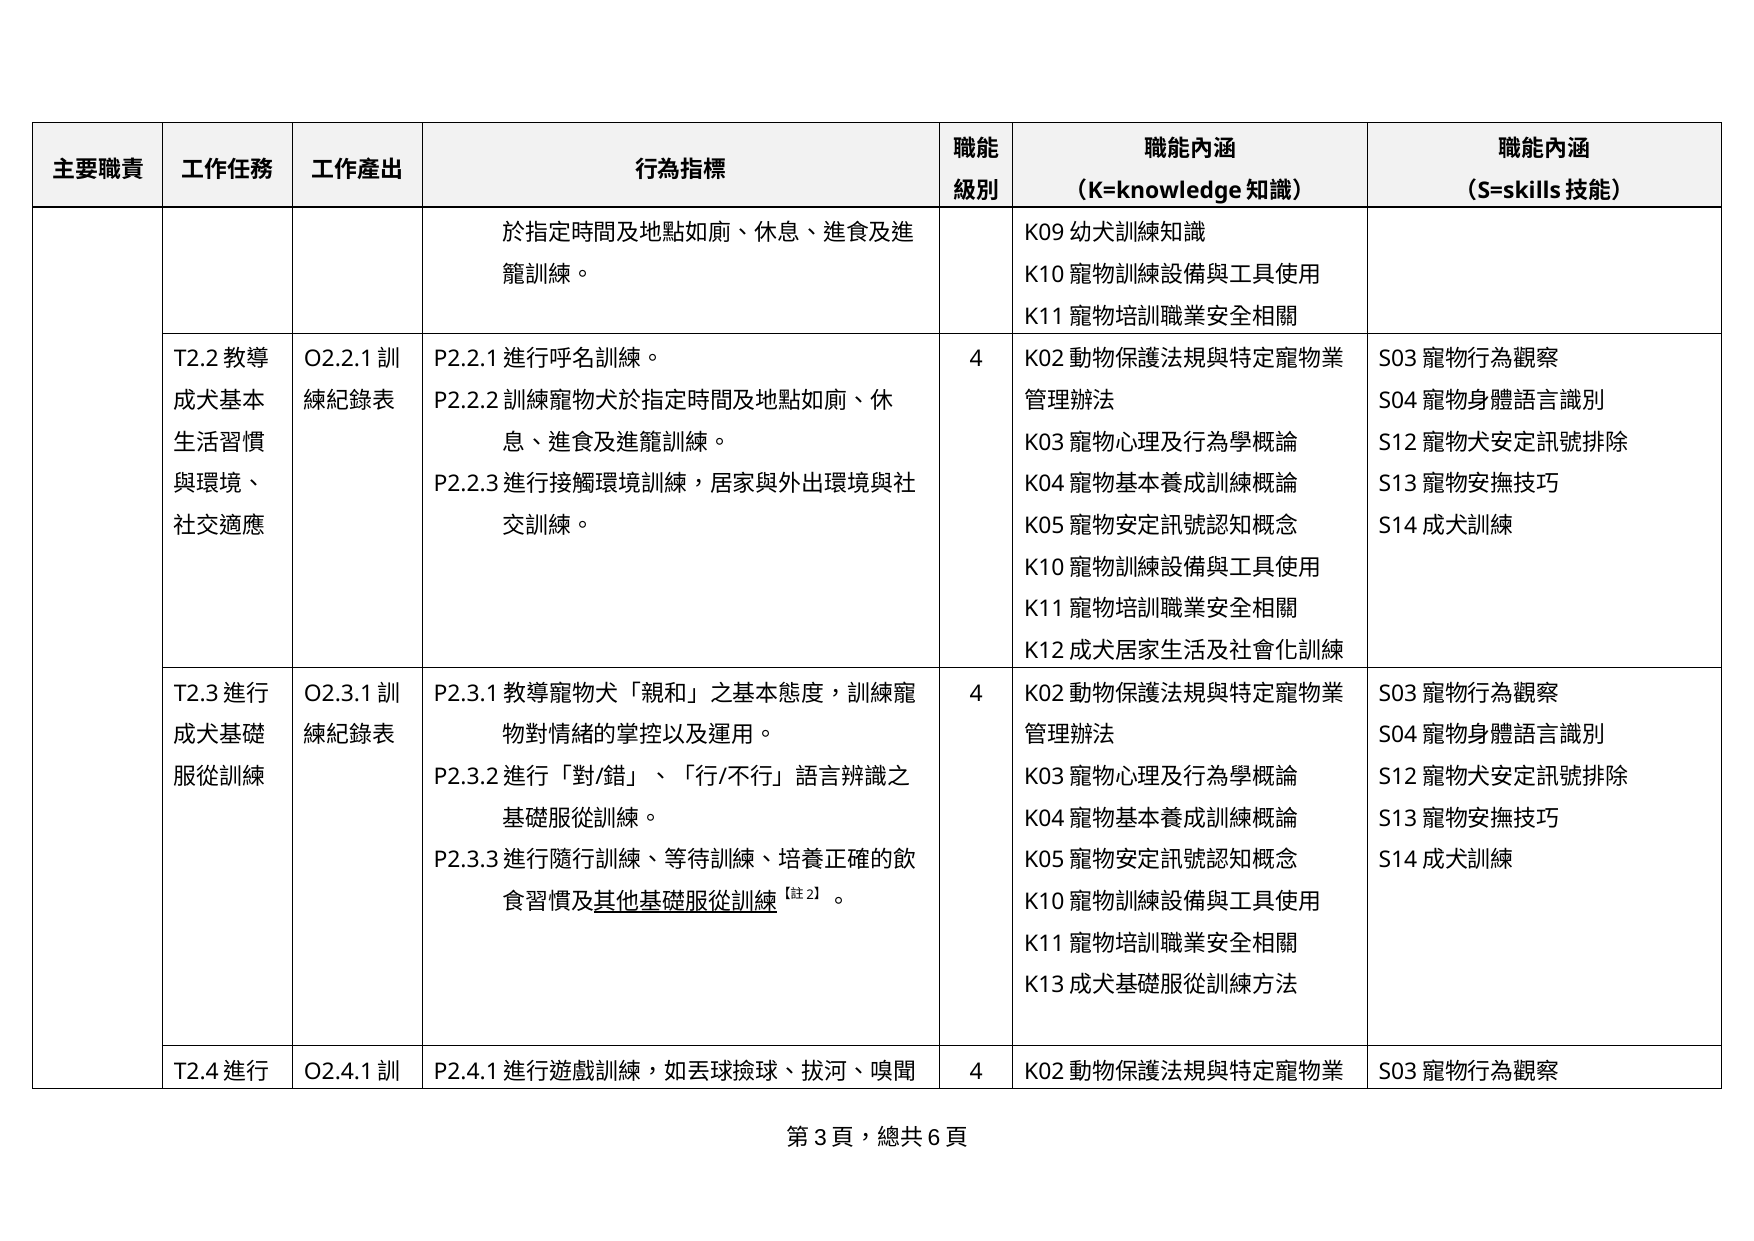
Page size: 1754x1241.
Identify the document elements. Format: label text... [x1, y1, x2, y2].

table_header 職能內涵 （S=skills技能） [1368, 123, 1721, 206]
table_cell 4 [940, 334, 1012, 667]
table_cell [163, 208, 292, 332]
table_header 行為指標 [423, 123, 939, 206]
table_header 工作任務 [163, 123, 292, 206]
table_cell S03寵物行為觀察 [1368, 1046, 1721, 1087]
table_header 主要職責 [33, 123, 162, 206]
table_cell T2.4進行 [163, 1046, 292, 1087]
table_cell 於指定時間及地點如廁、休息、進食及進籠訓練。 [423, 208, 939, 332]
table_cell P2.2.1進行呼名訓練。 P2.2.2訓練寵物犬於指定時間及地點如廁、休息、進食及進籠訓練。 P2.2.3進行接觸環境訓練，居家與外出環境與社交訓練。 [423, 334, 939, 667]
table_cell O2.3.1訓練紀錄表 [293, 668, 422, 1045]
table_cell K09幼犬訓練知識 K10寵物訓練設備與工具使用 K11寵物培訓職業安全相關 [1013, 208, 1367, 332]
table_cell [293, 208, 422, 332]
table_cell S03寵物行為觀察 S04寵物身體語言識別 S12寵物犬安定訊號排除 S13寵物安撫技巧 S14成犬訓練 [1368, 668, 1721, 1045]
table_header 職能內涵 （K=knowledge知識） [1013, 123, 1367, 206]
table_cell K02動物保護法規與特定寵物業管理辦法 K03寵物心理及行為學概論 K04寵物基本養成訓練概論 K05寵物安定訊號認知概念 K10寵物訓練設備與工具使用 K11寵物培訓職業安全相關 K12成犬居家生活及社會化訓練 [1013, 334, 1367, 667]
table_cell 4 [940, 1046, 1012, 1087]
table_cell O2.4.1訓 [293, 1046, 422, 1087]
table_cell T2.2教導成犬基本生活習慣與環境、社交適應 [163, 334, 292, 667]
table_cell K02動物保護法規與特定寵物業管理辦法 K03寵物心理及行為學概論 K04寵物基本養成訓練概論 K05寵物安定訊號認知概念 K10寵物訓練設備與工具使用 K11寵物培訓職業安全相關 K13成犬基礎服從訓練方法 [1013, 668, 1367, 1045]
table_cell P2.3.1教導寵物犬「親和」之基本態度，訓練寵物對情緒的掌控以及運用。 P2.3.2進行「對/錯」、「行/不行」語言辨識之基礎服從訓練。 P2.3.3進行隨行訓練、等待訓練、培養正確的飲食習慣及其他基礎服從訓練【註2】。 [423, 668, 939, 1045]
table_cell [940, 208, 1012, 332]
table_cell S03寵物行為觀察 S04寵物身體語言識別 S12寵物犬安定訊號排除 S13寵物安撫技巧 S14成犬訓練 [1368, 334, 1721, 667]
table_cell [33, 208, 162, 1087]
table_cell O2.2.1訓練紀錄表 [293, 334, 422, 667]
table_header 工作產出 [293, 123, 422, 206]
table_cell 4 [940, 668, 1012, 1045]
table_cell [1368, 208, 1721, 332]
table_cell K02動物保護法規與特定寵物業 [1013, 1046, 1367, 1087]
table_header 職能 級別 [940, 123, 1012, 206]
table_cell P2.4.1進行遊戲訓練，如丟球撿球、拔河、嗅聞 [423, 1046, 939, 1087]
table_cell T2.3進行成犬基礎服從訓練 [163, 668, 292, 1045]
